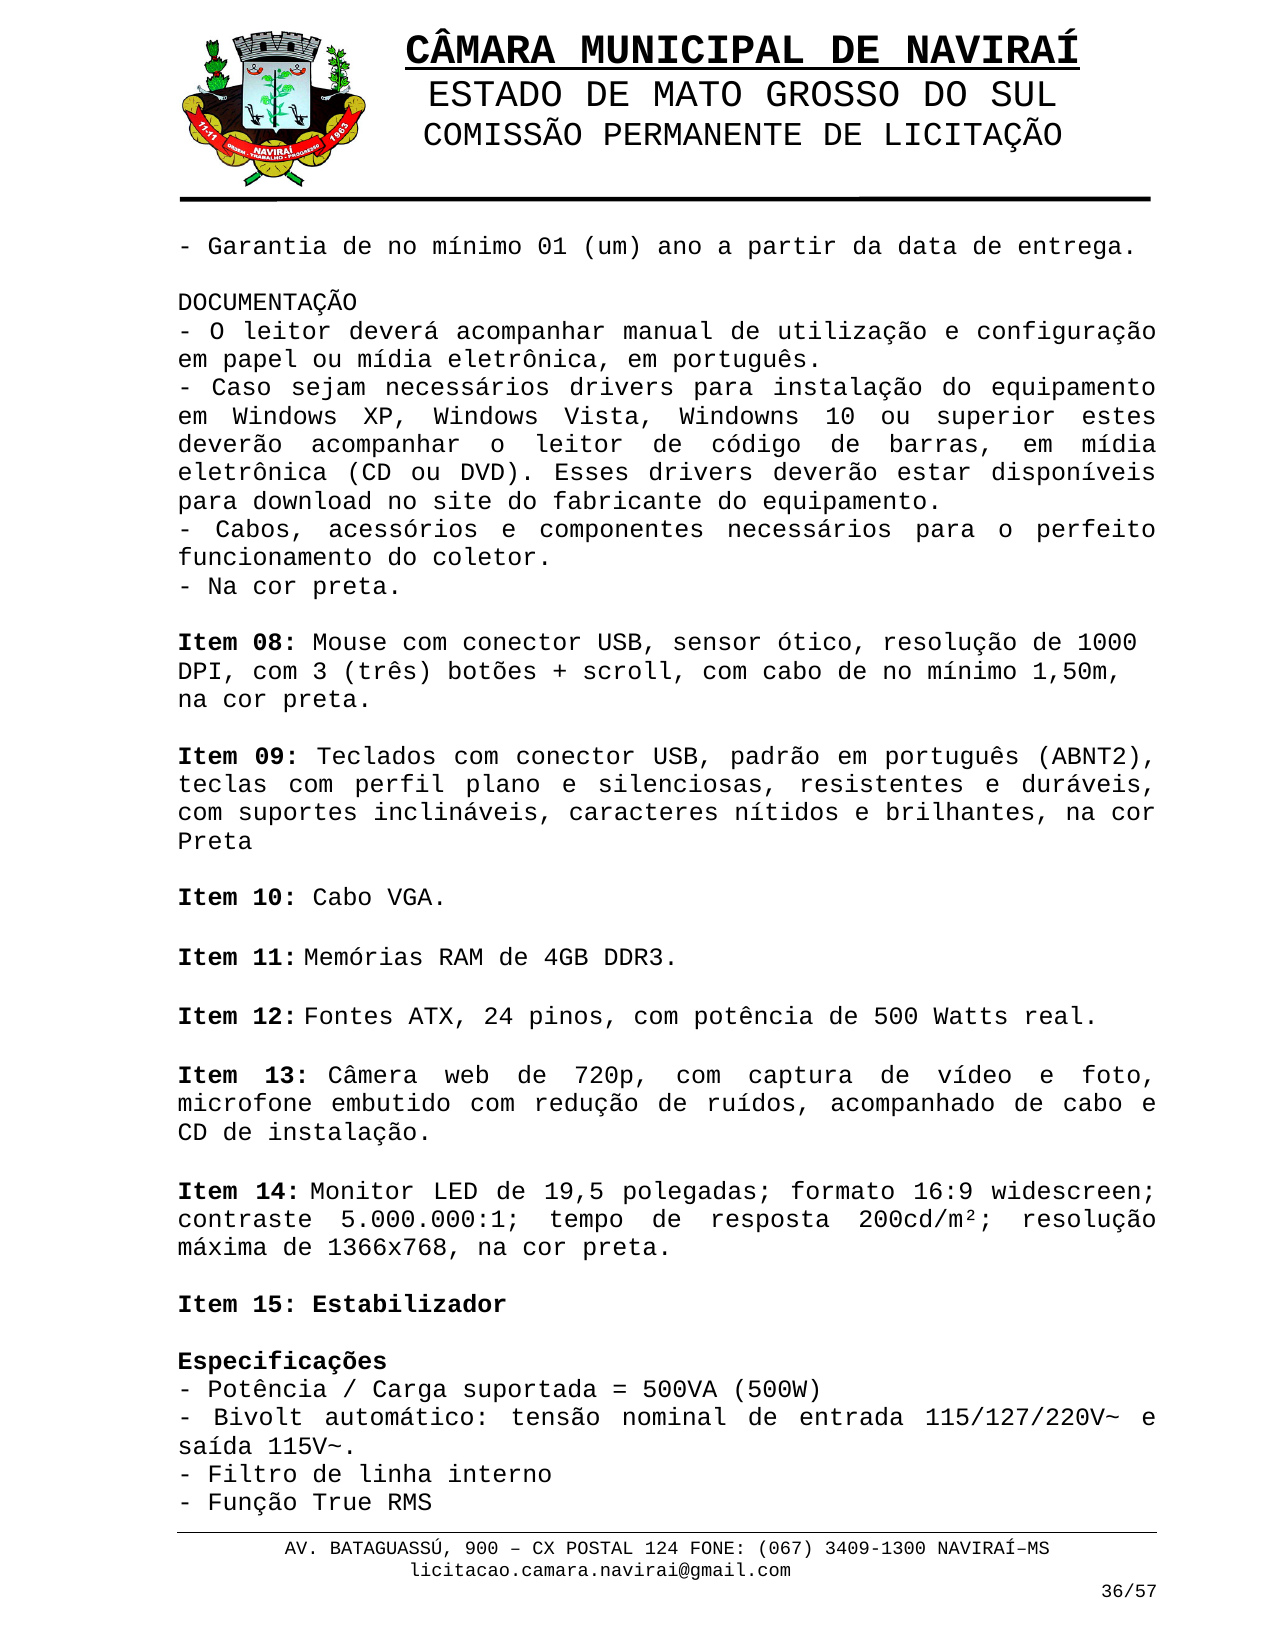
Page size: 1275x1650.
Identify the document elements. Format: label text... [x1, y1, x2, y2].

text - Função True RMS [177, 1490, 1157, 1518]
text Item 11: Memórias RAM de 4GB DDR3. [177, 942, 1157, 972]
text - Garantia de no mínimo 01 (um) ano a partir da data de entrega. [177, 233, 1157, 262]
text Item 09: Teclados com conector USB, padrão em português (ABNT2), teclas com perfil plano e silenciosas, resistentes e duráveis, com suportes inclináveis, caracteres nítidos e brilhantes, na cor Preta [177, 743, 1157, 857]
text Item 14: Monitor LED de 19,5 polegadas; formato 16:9 widescreen; contraste 5.000.000:1; tempo de resposta 200cd/m²; resolução máxima de 1366x768, na cor preta. [177, 1176, 1157, 1263]
text - Filtro de linha interno [177, 1462, 1157, 1490]
text DOCUMENTAÇÃO [177, 290, 1157, 318]
text - Cabos, acessórios e componentes necessários para o perfeito funcionamento do coletor. [177, 517, 1157, 573]
text Item 10: Cabo VGA. [177, 885, 1157, 913]
text - Bivolt automático: tensão nominal de entrada 115/127/220V~ e saída 115V~. [177, 1405, 1157, 1462]
text Especificações [177, 1348, 1157, 1377]
text Item 13: Câmera web de 720p, com captura de vídeo e foto, microfone embutido com redução de ruídos, acompanhado de cabo e CD de instalação. [177, 1060, 1157, 1147]
text - Potência / Carga suportada = 500VA (500W) [177, 1377, 1157, 1405]
text Item 15: Estabilizador [177, 1292, 1157, 1320]
text - O leitor deverá acompanhar manual de utilização e configuração em papel ou mídia eletrônica, em português. [177, 318, 1157, 375]
text - Na cor preta. [177, 573, 1157, 602]
text Item 12: Fontes ATX, 24 pinos, com potência de 500 Watts real. [177, 1001, 1157, 1032]
text - Caso sejam necessários drivers para instalação do equipamento em Windows XP, Windows Vista, Windowns 10 ou superior estes deverão acompanhar o leitor de código de barras, em mídia eletrônica (CD ou DVD). Esses drivers deverão estar disponíveis para download no site do fabricante do equipamento. [177, 375, 1157, 517]
text Item 08: Mouse com conector USB, sensor ótico, resolução de 1000 DPI, com 3 (três) botões + scroll, com cabo de no mínimo 1,50m, na cor preta. [177, 630, 1157, 715]
